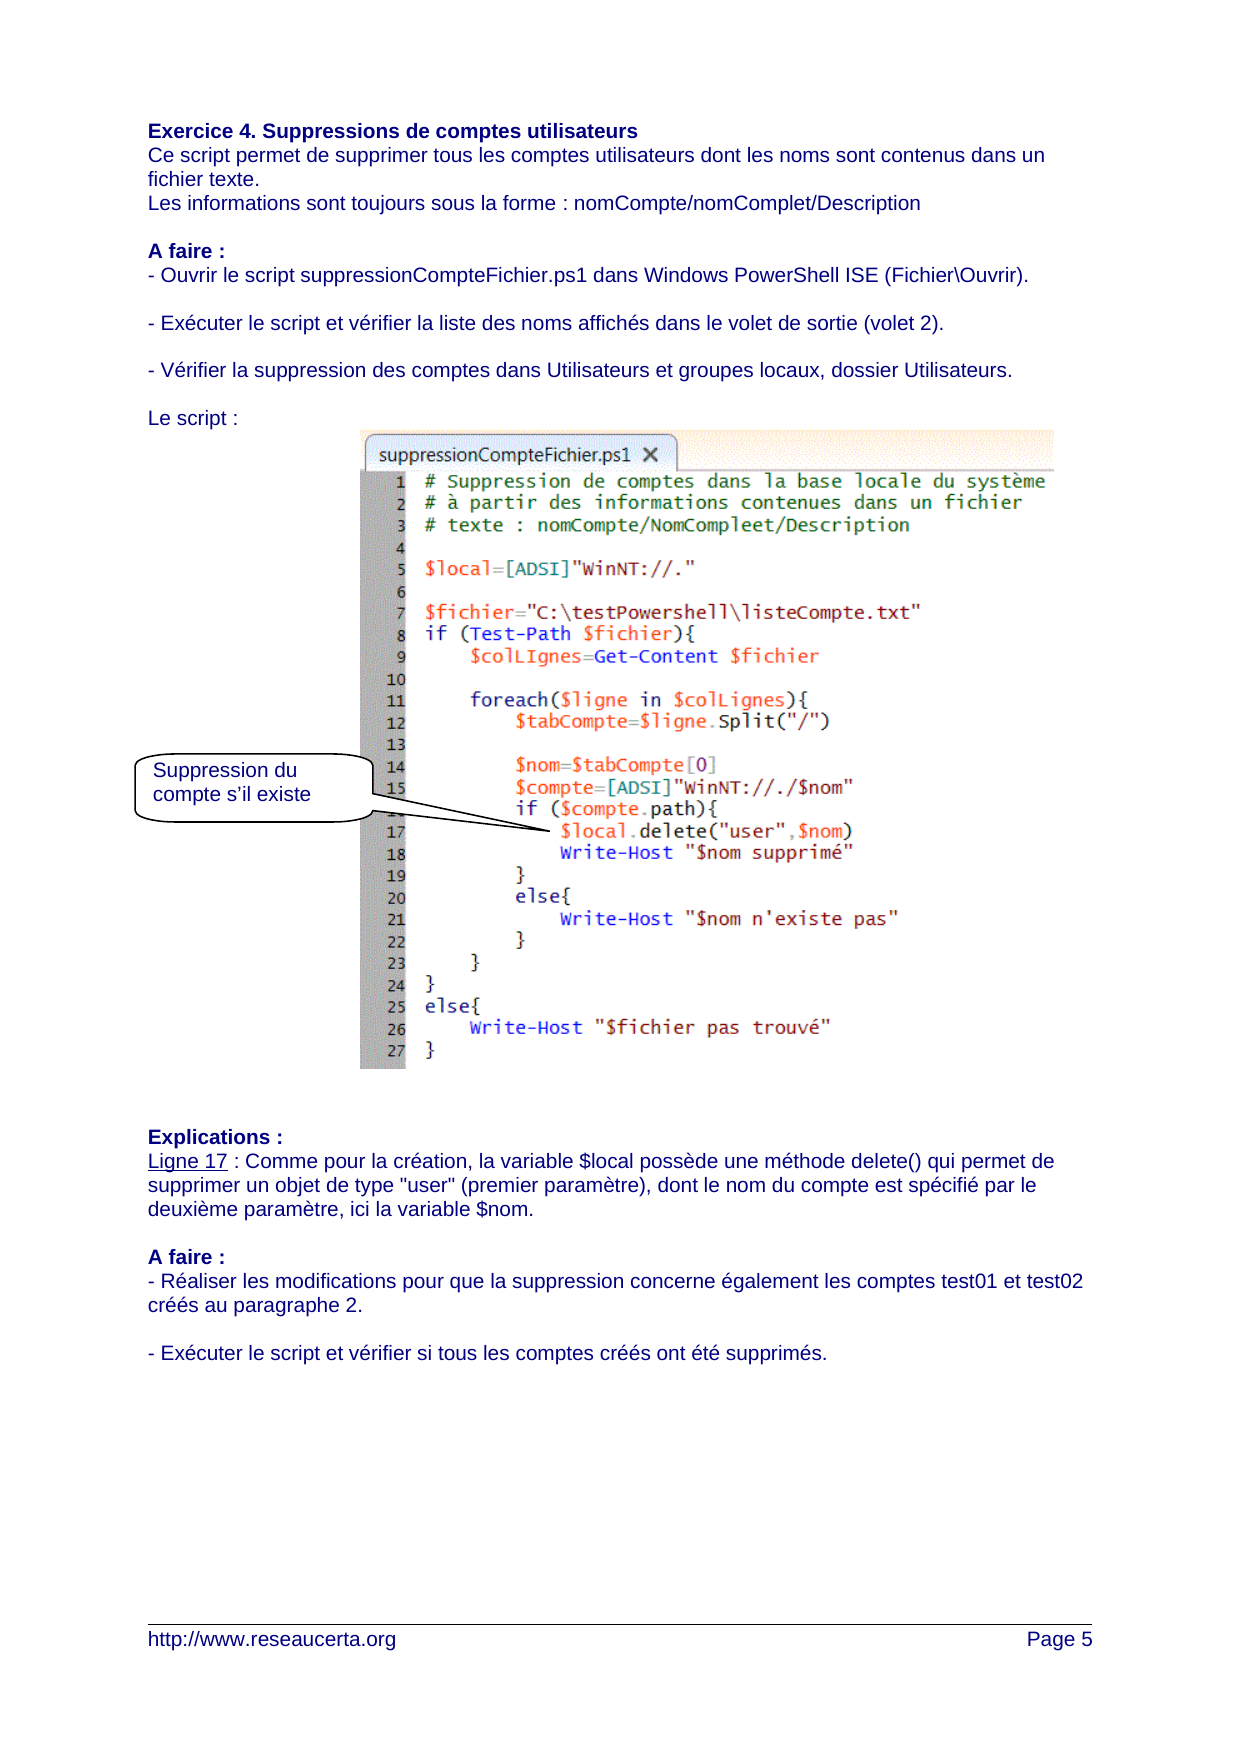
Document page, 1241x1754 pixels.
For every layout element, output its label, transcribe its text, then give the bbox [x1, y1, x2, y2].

text - Exécuter le script et vérifier la liste des noms affichés dans le volet de sortie (volet 2). [148, 310, 1092, 334]
subtitle A faire : [148, 1245, 1092, 1269]
text - Ouvrir le script suppressionCompteFichier.ps1 dans Windows PowerShell ISE (Fichier\Ouvrir). [148, 262, 1092, 286]
text - Vérifier la suppression des comptes dans Utilisateurs et groupes locaux, dossier Utilisateurs. [148, 358, 1092, 382]
text Les informations sont toujours sous la forme : nomCompte/nomComplet/Description [148, 191, 1092, 214]
text - Réaliser les modifications pour que la suppression concerne également les comptes test01 et test02 créés au paragraphe 2. [148, 1269, 1092, 1317]
text Ce script permet de supprimer tous les comptes utilisateurs dont les noms sont contenus dans un fichier texte. [148, 143, 1092, 191]
text Ligne 17 : Comme pour la création, la variable $local possède une méthode delete() qui permet de supprimer un objet de type "user" (premier paramètre), dont le nom du compte est spécifié par le deuxième paramètre, ici la variable $nom. [148, 1149, 1092, 1221]
picture [360, 429, 1054, 1069]
text Le script : [148, 406, 1092, 430]
subtitle A faire : [148, 238, 1092, 262]
subtitle Exercice 4. Suppressions de comptes utilisateurs [148, 119, 1092, 143]
subtitle Explications : [148, 1125, 1092, 1149]
text - Exécuter le script et vérifier si tous les comptes créés ont été supprimés. [148, 1341, 1092, 1364]
